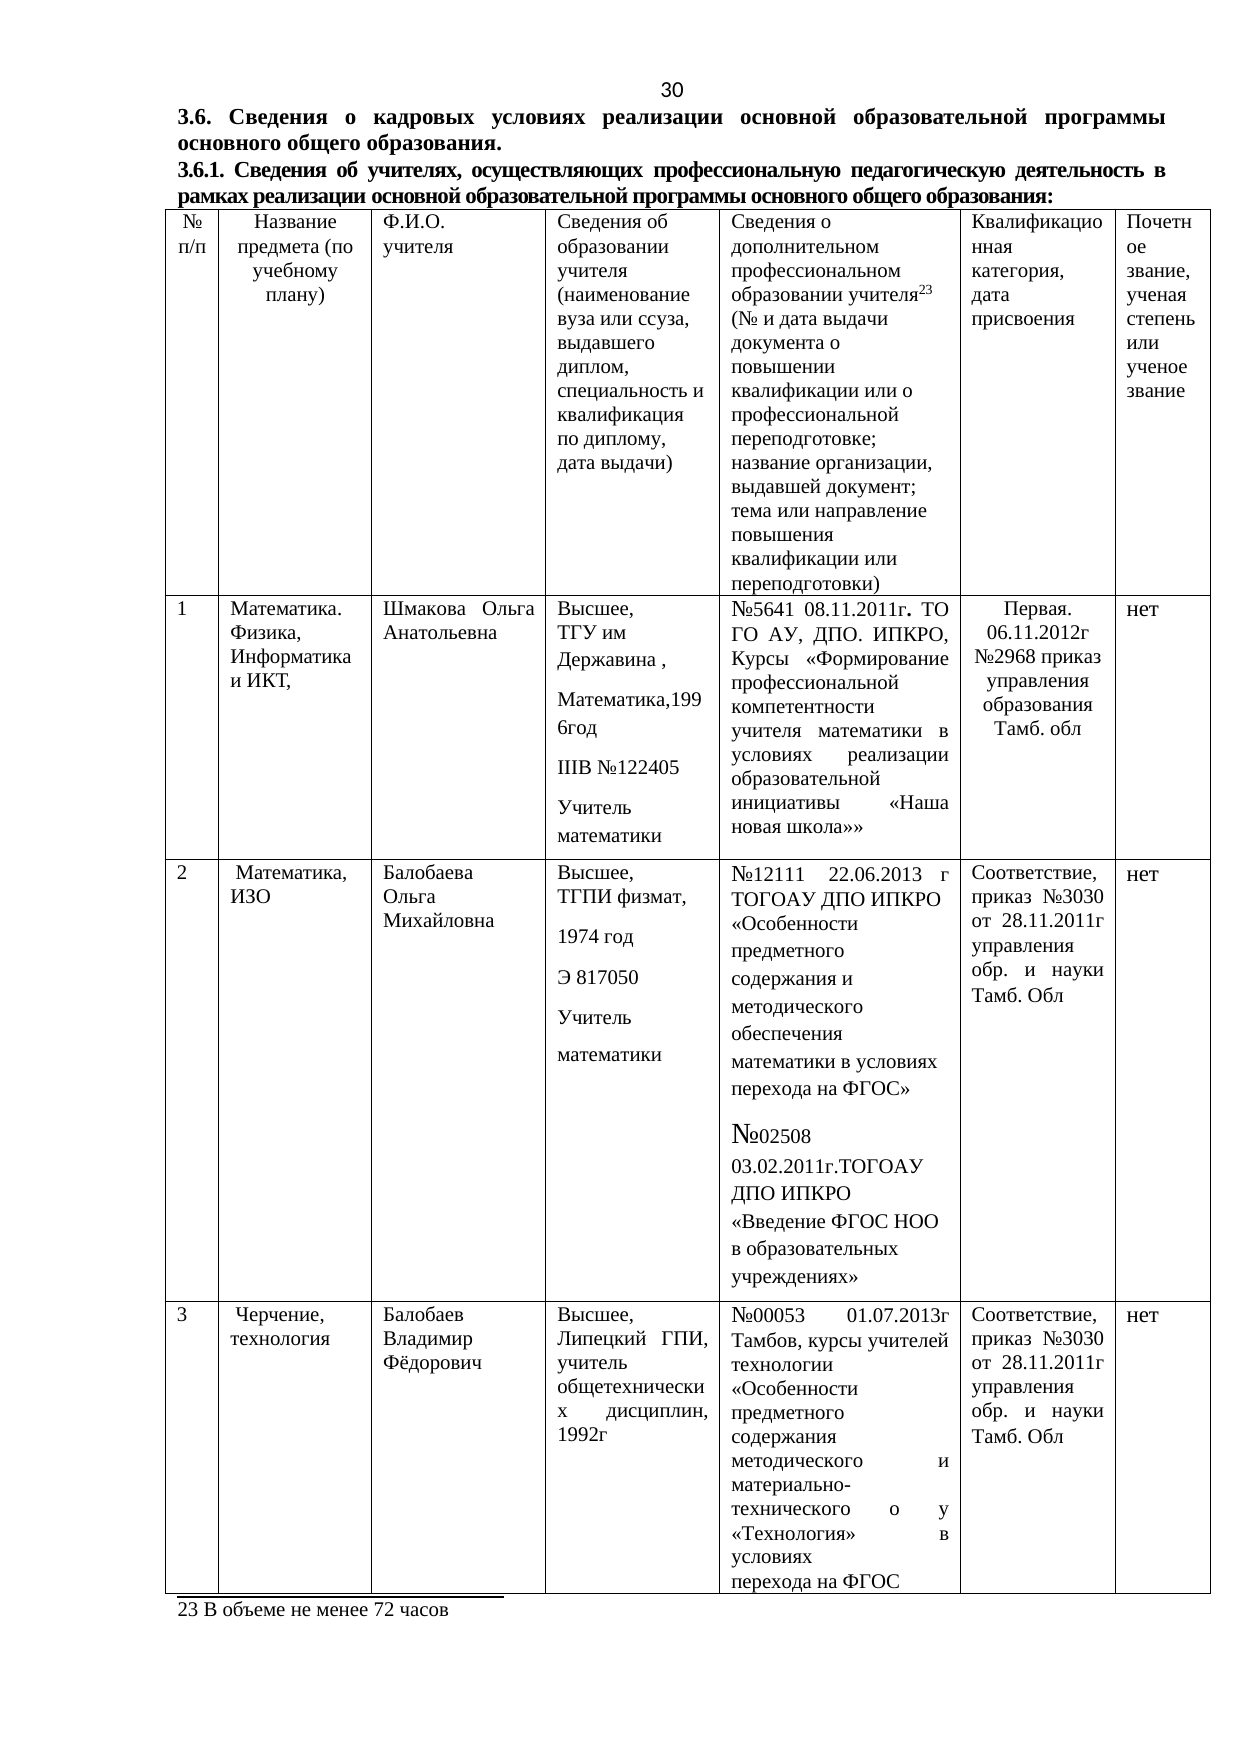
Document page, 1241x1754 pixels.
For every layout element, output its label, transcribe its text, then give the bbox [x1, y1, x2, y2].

table_cell Высшее, Липецкий ГПИ, учитель общетехнических дисциплин, 1992г [546, 1302, 719, 1593]
table_cell 2 [166, 860, 218, 1301]
table_cell Математика, ИЗО [219, 860, 371, 1301]
table_cell Балобаев Владимир Фёдорович [372, 1302, 545, 1593]
table_cell 3 [166, 1302, 218, 1593]
text 3.6.1. Сведения об учителях, осуществляющих профессиональную педагогическую деятельность в рамках реализации основной образовательной программы основного общего образования: [177, 156, 1166, 208]
table_header Сведения о дополнительном профессиональном образовании учителя (№ и дата выдачи документа о повышении квалификации или о профессиональной переподготовке; название организации, выдавшей документ; тема или направление повышения квалификации или переподготовки) [720, 210, 960, 594]
table_cell 1 [166, 596, 218, 859]
table_cell Математика. Физика, Информатика и ИКТ, [219, 596, 371, 859]
table_cell №00053 01.07.2013г Тамбов, курсы учителей технологии «Особенности предметного содержания методического и материально-технического о у «Технология» в условиях перехода на ФГОС [720, 1302, 960, 1593]
table_cell Балобаева Ольга Михайловна [372, 860, 545, 1301]
table_cell Высшее, ТГПИ физмат, 1974 год Э 817050 Учитель математики [546, 860, 719, 1301]
table_cell Первая. 06.11.2012г №2968 приказ управления образования Тамб. обл [961, 596, 1115, 859]
table_cell №5641 08.11.2011г. ТО ГО АУ, ДПО. ИПКРО, Курсы «Формирование профессиональной компетентности учителя математики в условиях реализации образовательной инициативы «Наша новая школа»» [720, 596, 960, 859]
table_header Ф.И.О. учителя [372, 210, 545, 594]
table_cell Соответствие, приказ №3030 от 28.11.2011г управления обр. и науки Тамб. Обл [961, 860, 1115, 1301]
table_cell нет [1116, 596, 1210, 859]
table_cell Черчение, технология [219, 1302, 371, 1593]
table_cell нет [1116, 860, 1210, 1301]
table_header Квалификационная категория, дата присвоения [961, 210, 1115, 594]
table_cell №12111 22.06.2013 г ТОГОАУ ДПО ИПКРО «Особенности предметного содержания и методического обеспечения математики в условиях перехода на ФГОС» №02508 03.02.2011г.ТОГОАУ ДПО ИПКРО «Введение ФГОС НОО в образовательных учреждениях» [720, 860, 960, 1301]
table_header Сведения об образовании учителя (наименование вуза или ссуза, выдавшего диплом, специальность и квалификация по диплому, дата выдачи) [546, 210, 719, 594]
table_cell Шмакова Ольга Анатольевна [372, 596, 545, 859]
text 3.6. Сведения о кадровых условиях реализации основной образовательной программы основного общего образования. [177, 103, 1166, 156]
table_header № п/п [166, 210, 218, 594]
table_cell Высшее, ТГУ им Державина , Математика,1996год IIIВ №122405 Учитель математики [546, 596, 719, 859]
table_cell Соответствие, приказ №3030 от 28.11.2011г управления обр. и науки Тамб. Обл [961, 1302, 1115, 1593]
table_header Почетное звание, ученая степень или ученое звание [1116, 210, 1210, 594]
table_cell нет [1116, 1302, 1210, 1593]
table_header Название предмета (по учебному плану) [219, 210, 371, 594]
